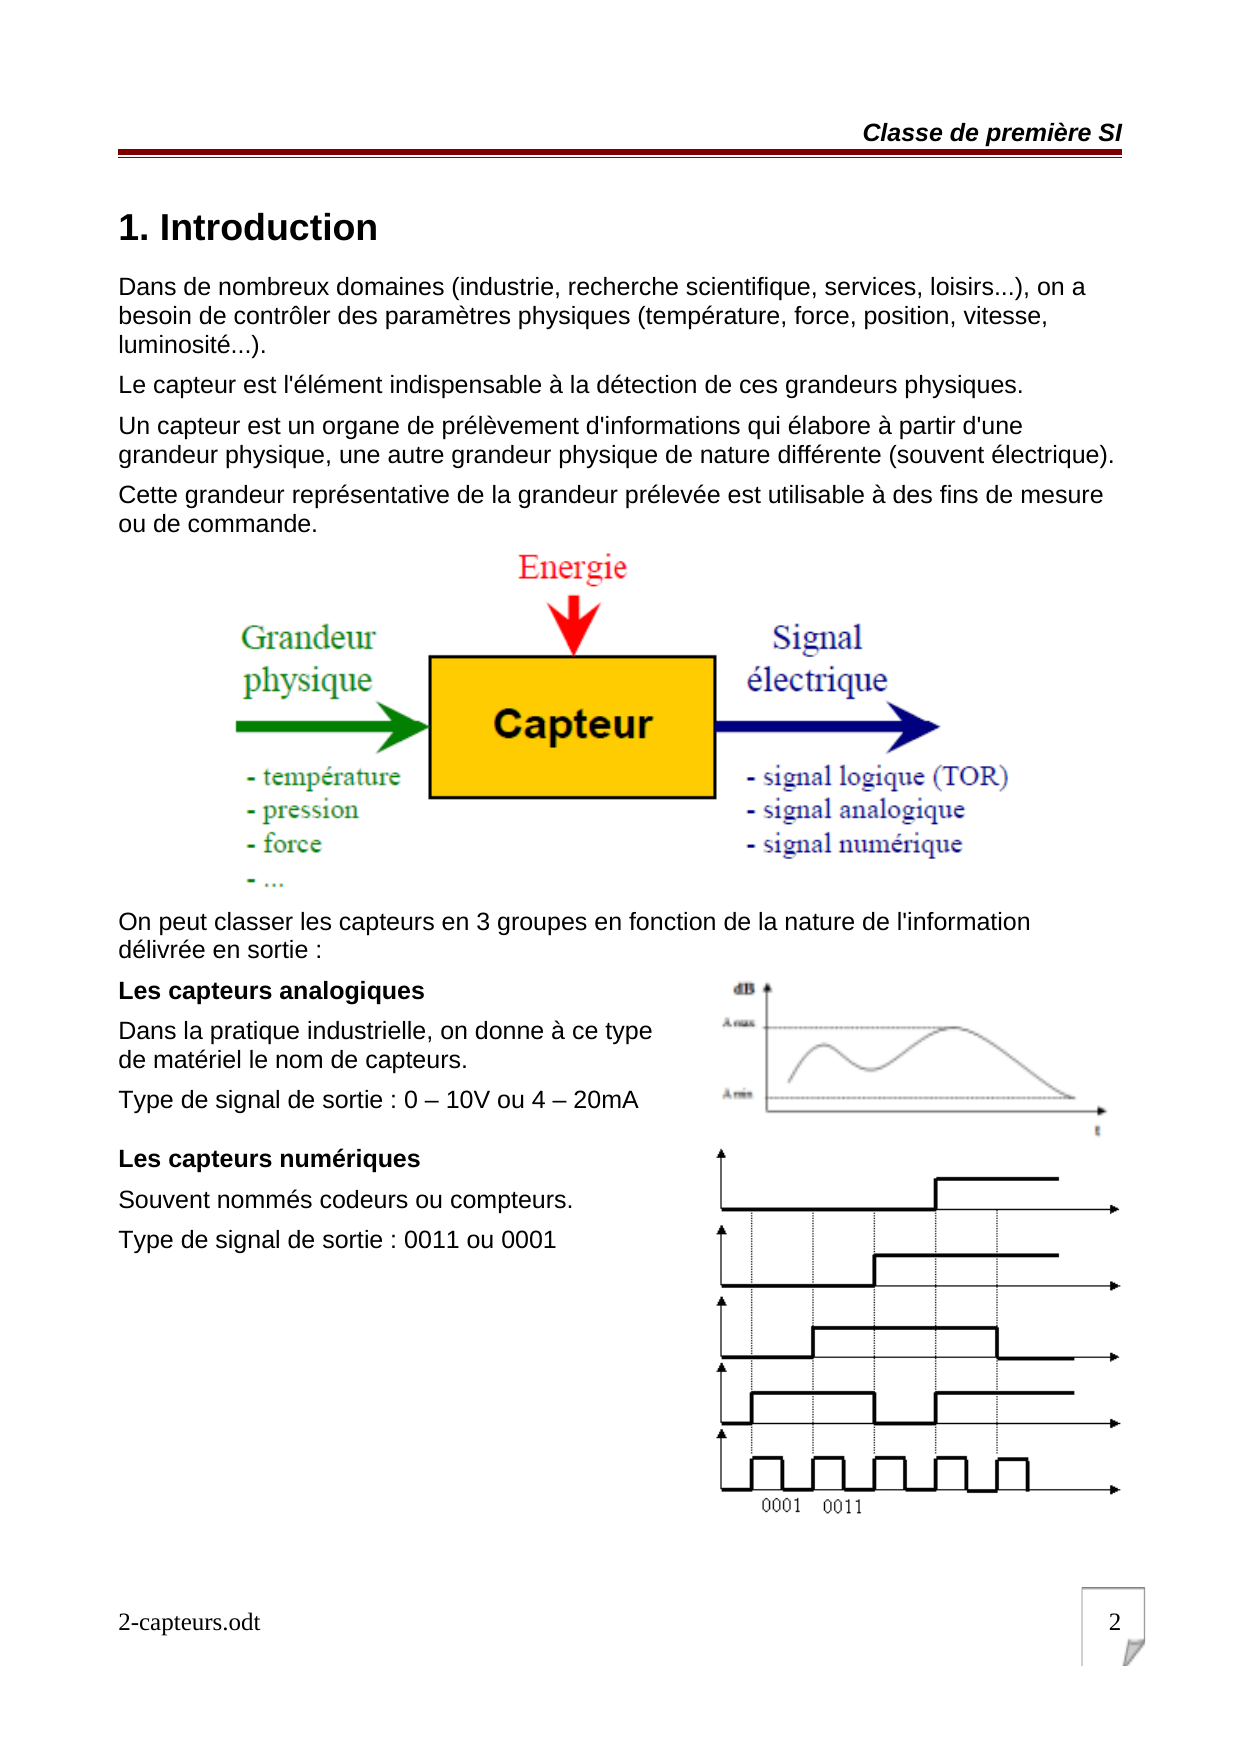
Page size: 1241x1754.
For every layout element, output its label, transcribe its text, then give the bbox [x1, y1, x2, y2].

subtitle 1. Introduction [118, 206, 1122, 249]
text Dans de nombreux domaines (industrie, recherche scientifique, services, loisirs...), on a besoin de contrôler des paramètres physiques (température, force, position, vitesse, luminosité...). [118, 272, 1122, 358]
text Le capteur est l'élément indispensable à la détection de ces grandeurs physiques. [118, 370, 1122, 399]
table_cell Les capteurs numériques Souvent nommés codeurs ou compteurs. Type de signal de sortie : 0011 ou 0001 [118, 1144, 685, 1516]
picture [710, 975, 1123, 1516]
text On peut classer les capteurs en 3 groupes en fonction de la nature de l'information délivrée en sortie : [118, 906, 1122, 964]
table_cell [685, 1144, 710, 1516]
table_header [685, 976, 712, 1144]
picture [230, 549, 1010, 895]
text Cette grandeur représentative de la grandeur prélevée est utilisable à des fins de mesure ou de commande. [118, 480, 1122, 538]
table_header Les capteurs analogiques Dans la pratique industrielle, on donne à ce type de matériel le nom de capteurs. Type de signal de sortie : 0 – 10V ou 4 – 20mA [118, 976, 685, 1144]
text Un capteur est un organe de prélèvement d'informations qui élabore à partir d'une grandeur physique, une autre grandeur physique de nature différente (souvent électrique). [118, 411, 1122, 468]
